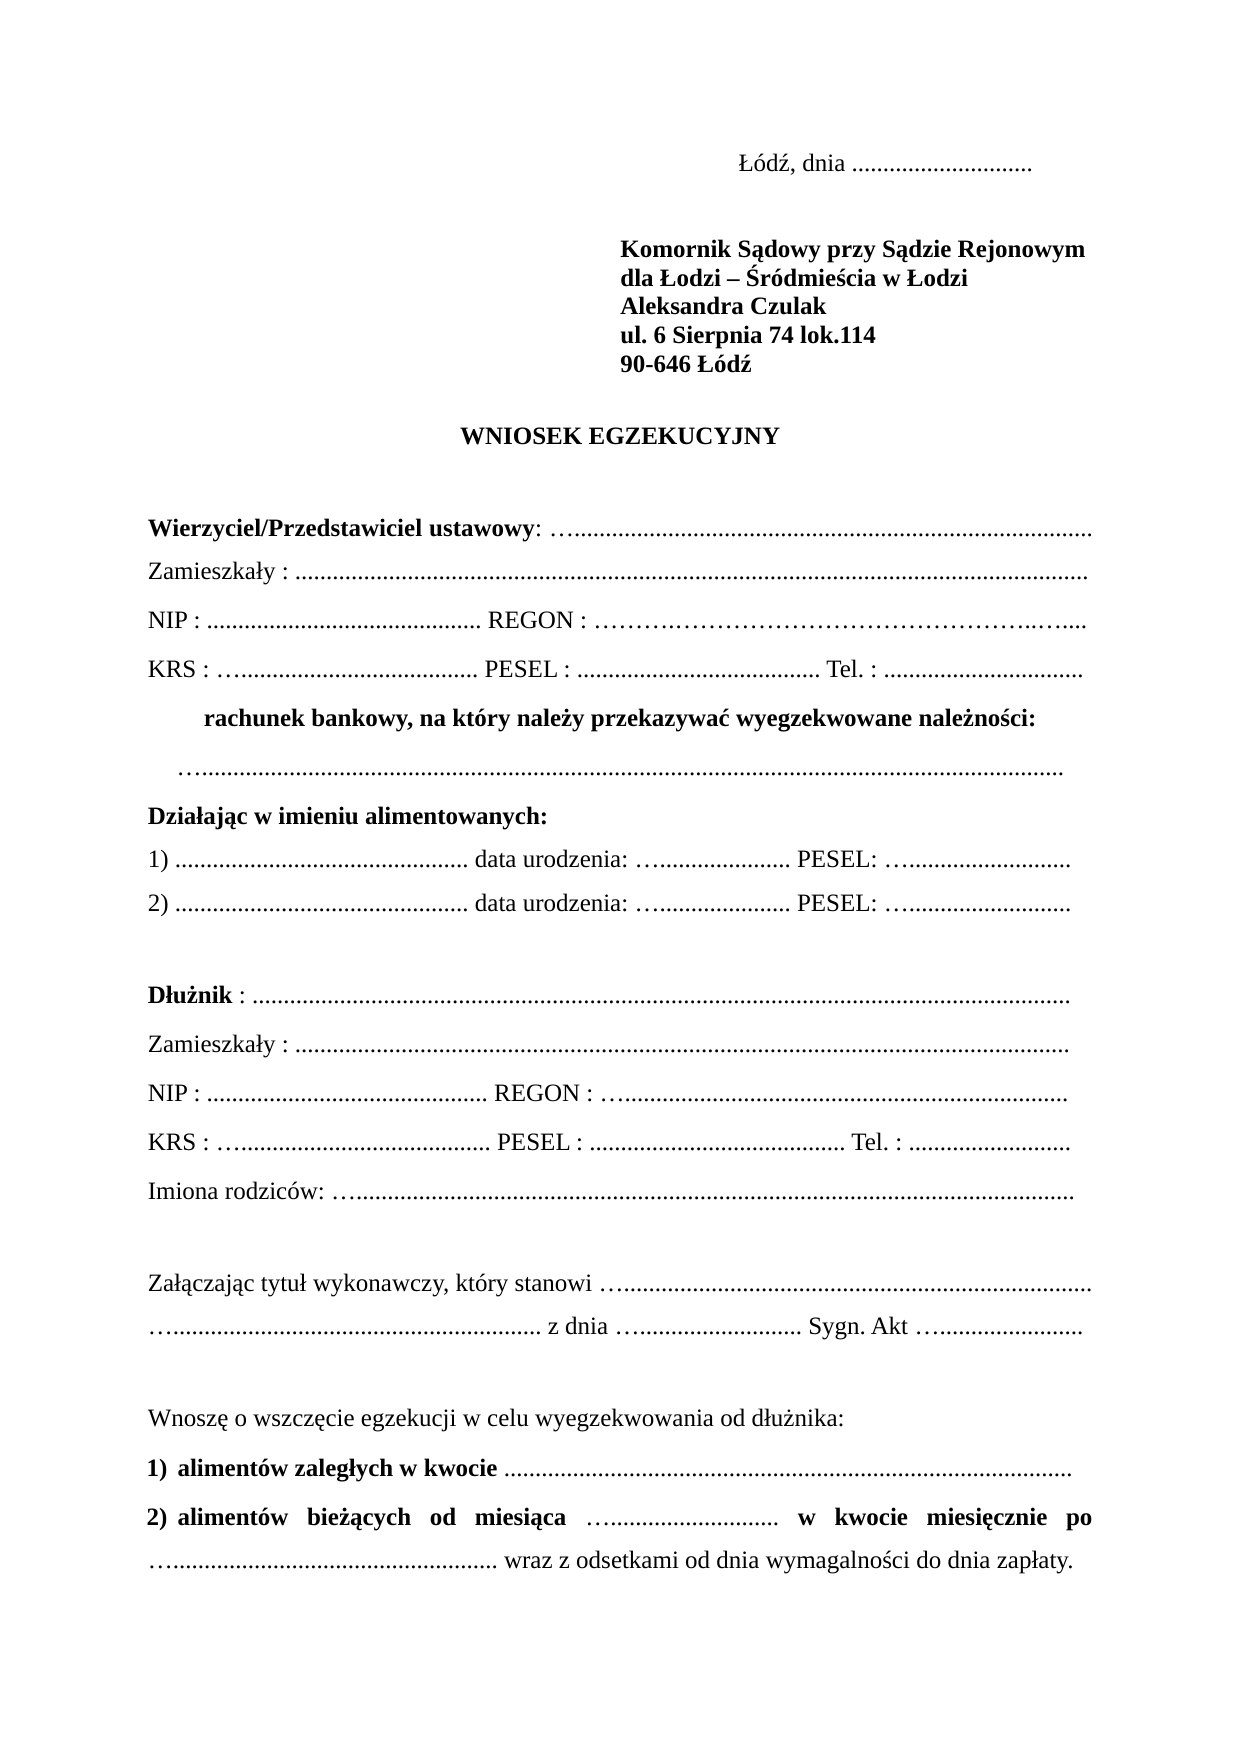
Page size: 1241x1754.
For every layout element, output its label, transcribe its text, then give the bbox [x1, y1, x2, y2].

text 1) ............................................... data urodzenia: …..................... PESEL: ….......................... [148, 844, 1093, 873]
list alimentów zaległych w kwocie ........................................................................................... [146, 1453, 1093, 1481]
text rachunek bankowy, na który należy przekazywać wyegzekwowane należności: [148, 703, 1093, 732]
text ul. 6 Sierpnia 74 lok.114 [620, 320, 1093, 349]
text NIP : ............................................ REGON : ……….……………………………………..….... [148, 605, 1093, 634]
text Zamieszkały : ............................................................................................................................ [148, 1029, 1093, 1058]
text 2) ............................................... data urodzenia: …..................... PESEL: ….......................... [148, 888, 1093, 916]
text NIP : ............................................. REGON : …....................................................................... [148, 1078, 1093, 1107]
text 90-646 Łódź [620, 349, 1093, 378]
text Dłużnik : ................................................................................................................................... [148, 980, 1093, 1008]
list alimentów bieżących od miesiąca …........................... w kwocie miesięcznie po ….................................................... wraz z odsetkami od dnia wymagalności do dnia zapłaty. [146, 1502, 1093, 1573]
text WNIOSEK EGZEKUCYJNY [148, 421, 1093, 449]
text KRS : …...................................... PESEL : ....................................... Tel. : ................................ [148, 654, 1093, 683]
text KRS : …........................................ PESEL : ......................................... Tel. : .......................... [148, 1127, 1093, 1156]
text ….......................................................................................................................................... [148, 752, 1093, 781]
text Wnoszę o wszczęcie egzekucji w celu wyegzekwowania od dłużnika: [148, 1403, 1093, 1432]
text Imiona rodziców: …................................................................................................................... [148, 1176, 1093, 1205]
text Działając w imieniu alimentowanych: [148, 801, 1093, 830]
text Aleksandra Czulak [620, 291, 1093, 320]
text dla Łodzi – Śródmieścia w Łodzi [620, 263, 1093, 291]
text Łódź, dnia ............................. [738, 148, 1093, 176]
text Wierzyciel/Przedstawiciel ustawowy: …................................................................................... Zamieszkały : ............................................................................................................................... [148, 513, 1093, 585]
text Załączając tytuł wykonawczy, który stanowi …...........................................................................…........................................................... z dnia ….......................... Sygn. Akt …....................... [148, 1268, 1093, 1340]
text Komornik Sądowy przy Sądzie Rejonowym [620, 234, 1093, 263]
